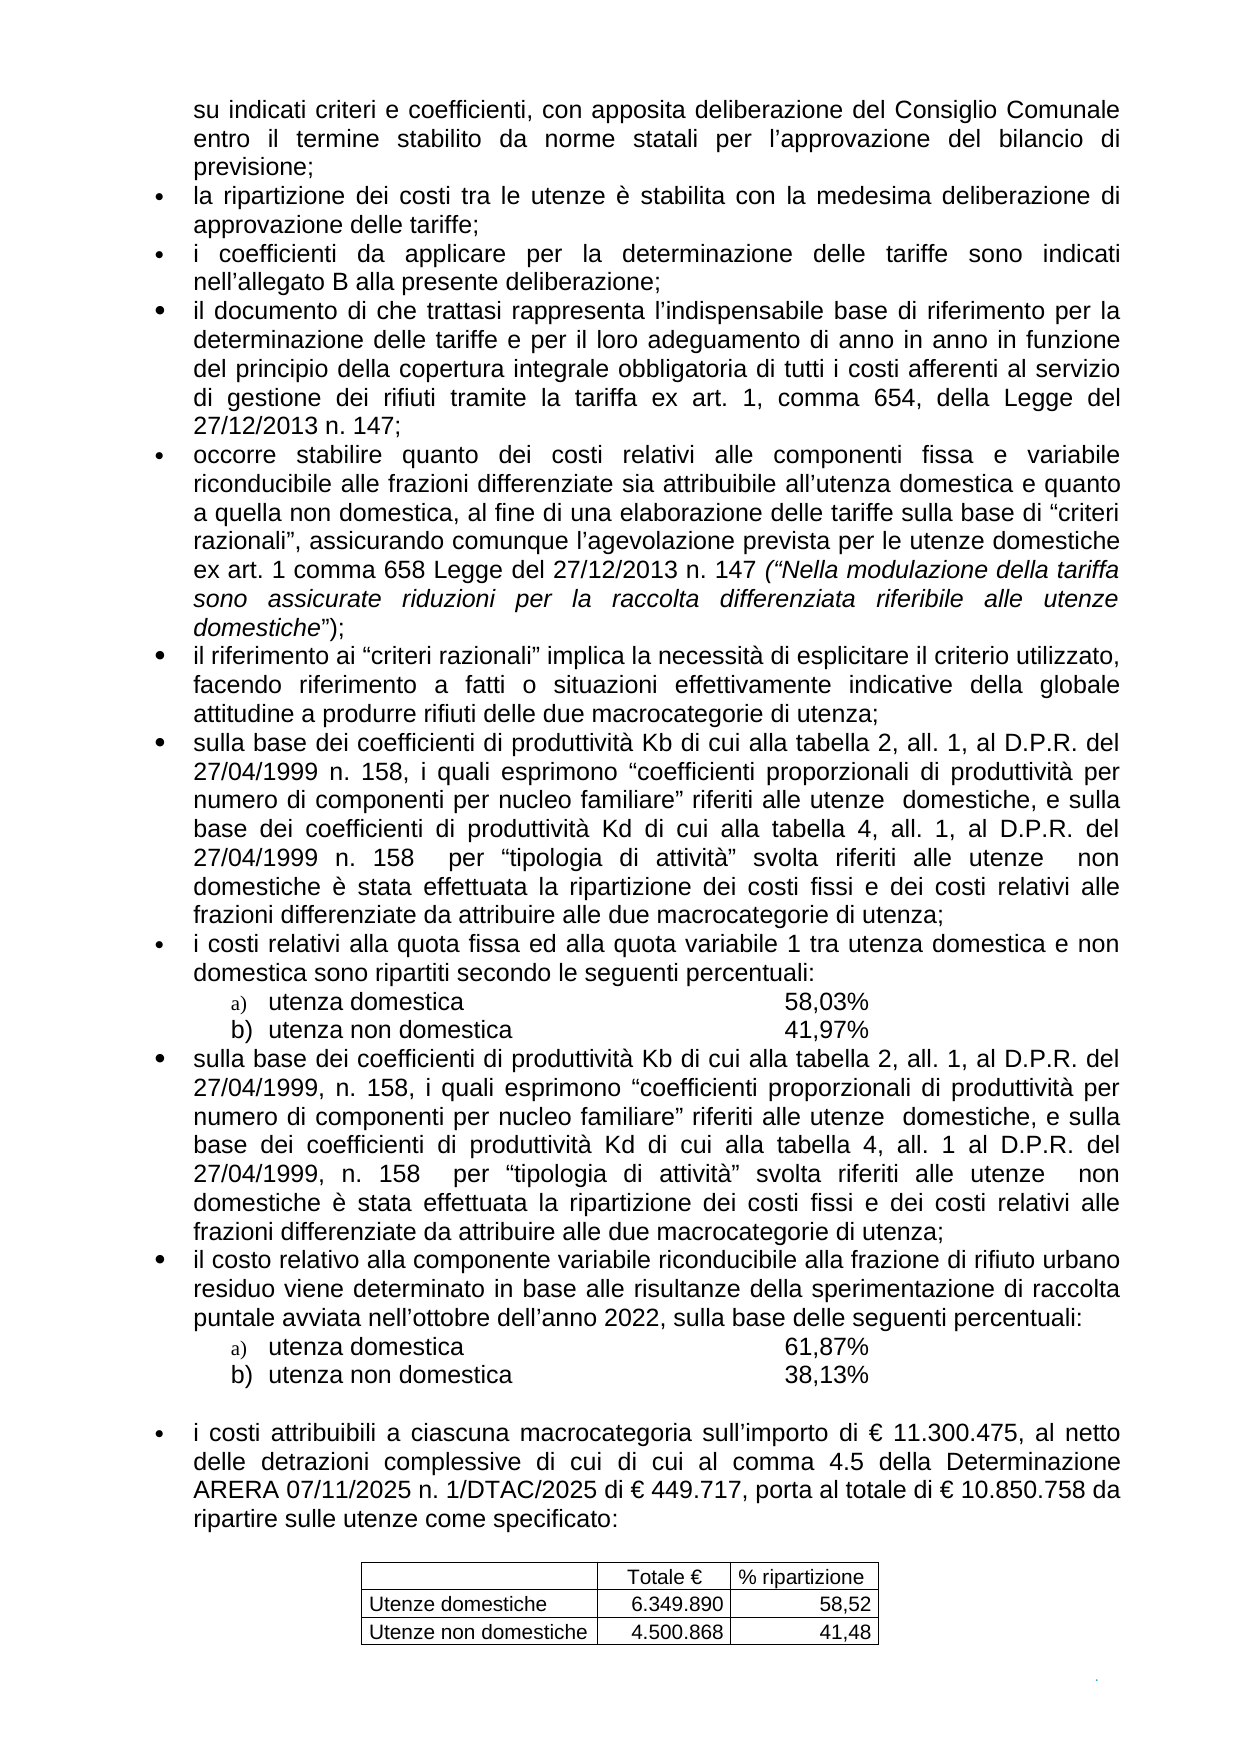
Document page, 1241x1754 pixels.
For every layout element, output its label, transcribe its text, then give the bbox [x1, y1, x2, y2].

list sulla base dei coefficienti di produttività Kb di cui alla tabella 2, all. 1, al D.P.R. del 27/04/1999 n. 158, i quali esprimono “coefficienti proporzionali di produttività per numero di componenti per nucleo familiare” riferiti alle utenze domestiche, e sulla base dei coefficienti di produttività Kd di cui alla tabella 4, all. 1, al D.P.R. del 27/04/1999 n. 158 per “tipologia di attività” svolta riferiti alle utenze non domestiche è stata effettuata la ripartizione dei costi fissi e dei costi relativi alle frazioni differenziate da attribuire alle due macrocategorie di utenza; [156, 728, 1122, 929]
list i coefficienti da applicare per la determinazione delle tariffe sono indicati nell’allegato B alla presente deliberazione; [156, 239, 1122, 296]
table_cell 58,52 [731, 1590, 878, 1617]
list utenza non domestica 41,97% [231, 1015, 1122, 1044]
list utenza non domestica 38,13% [231, 1360, 1122, 1389]
list il documento di che trattasi rappresenta l’indispensabile base di riferimento per la determinazione delle tariffe e per il loro adeguamento di anno in anno in funzione del principio della copertura integrale obbligatoria di tutti i costi afferenti al servizio di gestione dei rifiuti tramite la tariffa ex art. 1, comma 654, della Legge del 27/12/2013 n. 147; [156, 296, 1122, 440]
list utenza domestica 61,87% [231, 1332, 1122, 1360]
table_cell 4.500.868 [598, 1618, 730, 1644]
list il costo relativo alla componente variabile riconducibile alla frazione di rifiuto urbano residuo viene determinato in base alle risultanze della sperimentazione di raccolta puntale avviata nell’ottobre dell’anno 2022, sulla base delle seguenti percentuali: [156, 1245, 1122, 1332]
table_header Totale € [598, 1563, 730, 1589]
list i costi relativi alla quota fissa ed alla quota variabile 1 tra utenza domestica e non domestica sono ripartiti secondo le seguenti percentuali: [156, 929, 1122, 986]
list occorre stabilire quanto dei costi relativi alle componenti fissa e variabile riconducibile alle frazioni differenziate sia attribuibile all’utenza domestica e quanto a quella non domestica, al fine di una elaborazione delle tariffe sulla base di “criteri razionali”, assicurando comunque l’agevolazione prevista per le utenze domestiche ex art. 1 comma 658 Legge del 27/12/2013 n. 147 (“Nella modulazione della tariffa sono assicurate riduzioni per la raccolta differenziata riferibile alle utenze domestiche”); [156, 440, 1122, 641]
table_header [362, 1563, 597, 1589]
list la ripartizione dei costi tra le utenze è stabilita con la medesima deliberazione di approvazione delle tariffe; [156, 181, 1122, 239]
table_cell 6.349.890 [598, 1590, 730, 1617]
list utenza domestica 58,03% [231, 986, 1122, 1015]
list il riferimento ai “criteri razionali” implica la necessità di esplicitare il criterio utilizzato, facendo riferimento a fatti o situazioni effettivamente indicative della globale attitudine a produrre rifiuti delle due macrocategorie di utenza; [156, 641, 1122, 728]
list su indicati criteri e coefficienti, con apposita deliberazione del Consiglio Comunale entro il termine stabilito da norme statali per l’approvazione del bilancio di previsione; [156, 95, 1122, 181]
table_cell Utenze domestiche [362, 1590, 597, 1617]
table_cell 41,48 [731, 1618, 878, 1644]
list i costi attribuibili a ciascuna macrocategoria sull’importo di € 11.300.475, al netto delle detrazioni complessive di cui di cui al comma 4.5 della Determinazione ARERA 07/11/2025 n. 1/DTAC/2025 di € 449.717, porta al totale di € 10.850.758 da ripartire sulle utenze come specificato: [156, 1418, 1122, 1533]
table_cell Utenze non domestiche [362, 1618, 597, 1644]
list sulla base dei coefficienti di produttività Kb di cui alla tabella 2, all. 1, al D.P.R. del 27/04/1999, n. 158, i quali esprimono “coefficienti proporzionali di produttività per numero di componenti per nucleo familiare” riferiti alle utenze domestiche, e sulla base dei coefficienti di produttività Kd di cui alla tabella 4, all. 1 al D.P.R. del 27/04/1999, n. 158 per “tipologia di attività” svolta riferiti alle utenze non domestiche è stata effettuata la ripartizione dei costi fissi e dei costi relativi alle frazioni differenziate da attribuire alle due macrocategorie di utenza; [156, 1044, 1122, 1245]
table_header % ripartizione [731, 1563, 878, 1589]
